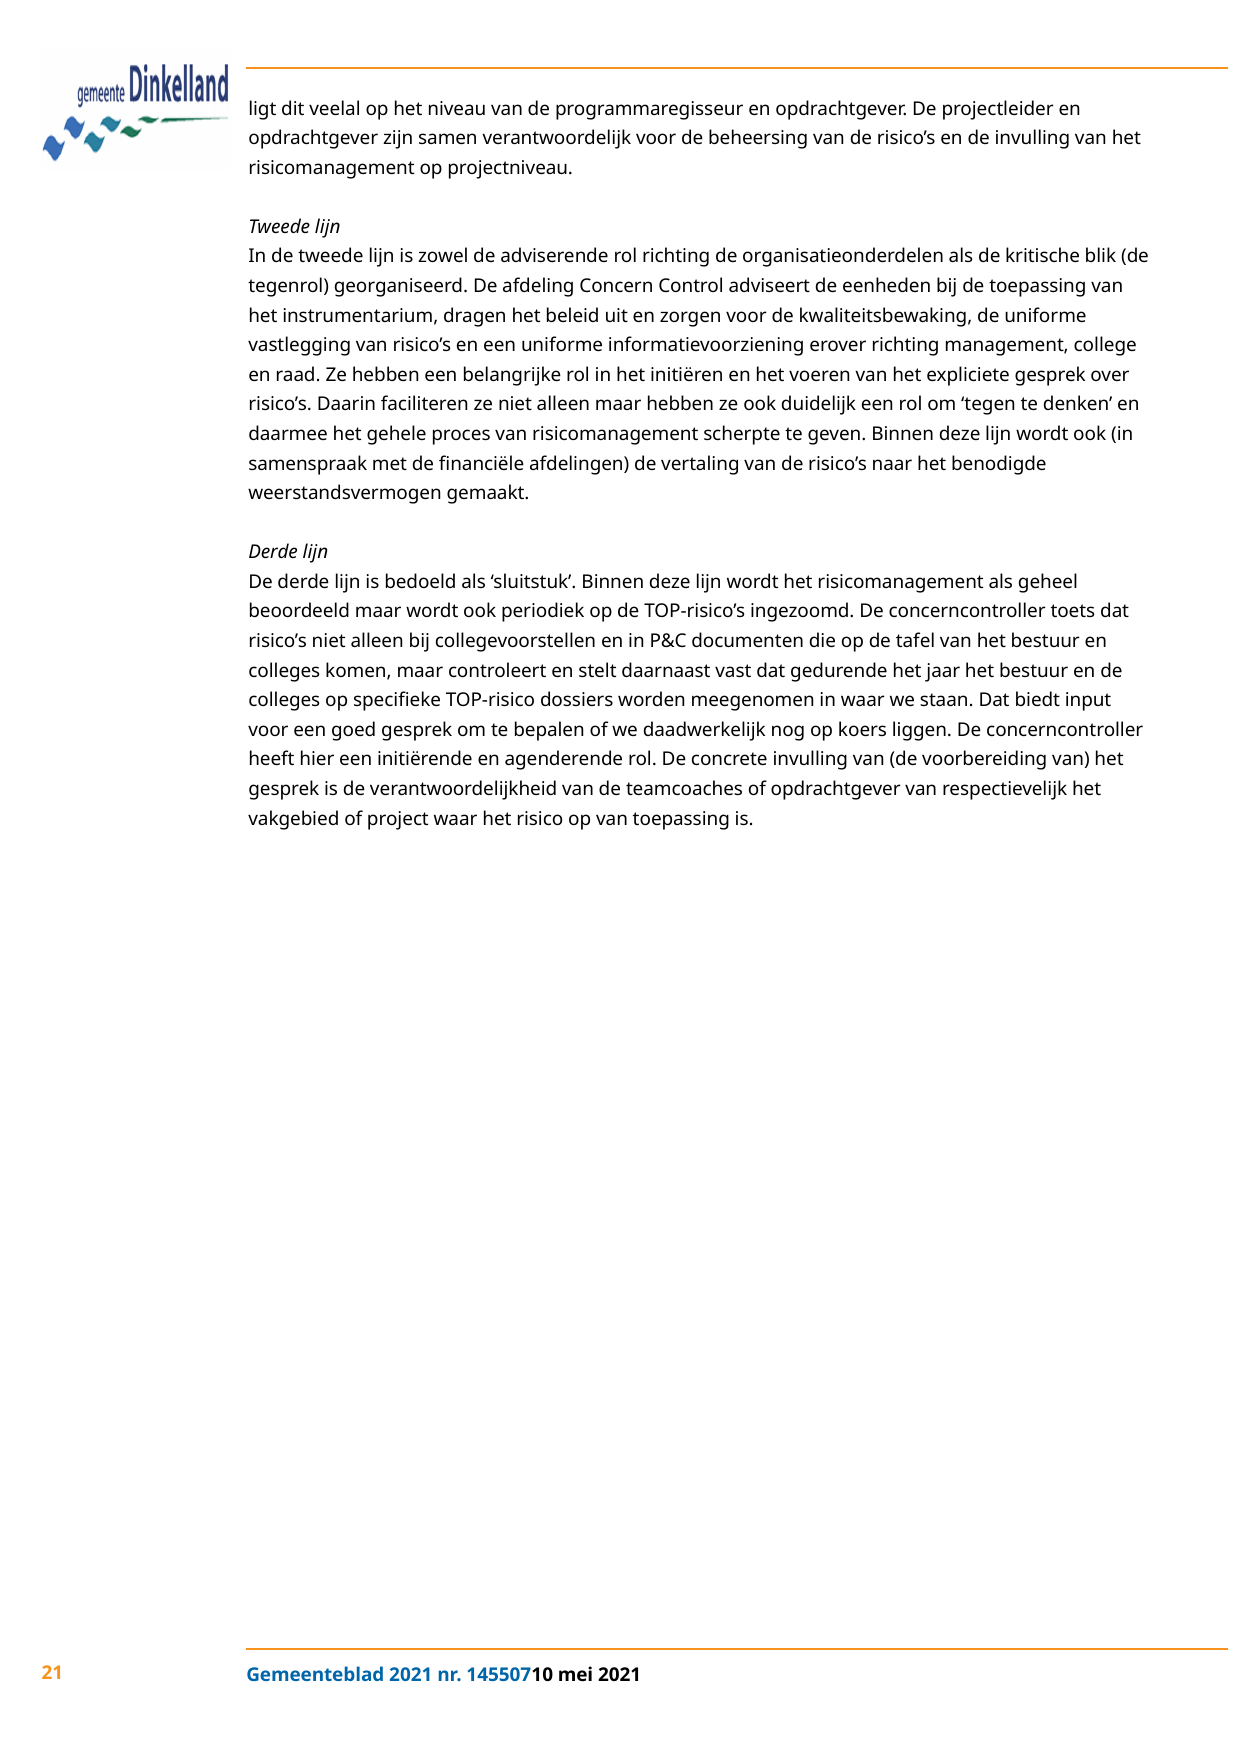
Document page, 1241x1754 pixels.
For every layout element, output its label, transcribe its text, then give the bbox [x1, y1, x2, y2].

text De derde lijn is bedoeld als ‘sluitstuk’. Binnen deze lijn wordt het risicomanagement als geheel beoordeeld maar wordt ook periodiek op de TOP-risico’s ingezoomd. De concerncontroller toets dat risico’s niet alleen bij collegevoorstellen en in P&C documenten die op de tafel van het bestuur en colleges komen, maar controleert en stelt daarnaast vast dat gedurende het jaar het bestuur en de colleges op specifieke TOP-risico dossiers worden meegenomen in waar we staan. Dat biedt input voor een goed gesprek om te bepalen of we daadwerkelijk nog op koers liggen. De concerncontroller heeft hier een initiërende en agenderende rol. De concrete invulling van (de voorbereiding van) het gesprek is de verantwoordelijkheid van de teamcoaches of opdrachtgever van respectievelijk het vakgebied of project waar het risico op van toepassing is. [248, 568, 1152, 831]
text Tweede lijn [248, 213, 1152, 239]
text In de tweede lijn is zowel de adviserende rol richting de organisatieonderdelen als de kritische blik (de tegenrol) georganiseerd. De afdeling Concern Control adviseert de eenheden bij de toepassing van het instrumentarium, dragen het beleid uit en zorgen voor de kwaliteitsbewaking, de uniforme vastlegging van risico’s en een uniforme informatievoorziening erover richting management, college en raad. Ze hebben een belangrijke rol in het initiëren en het voeren van het expliciete gesprek over risico’s. Daarin faciliteren ze niet alleen maar hebben ze ook duidelijk een rol om ‘tegen te denken’ en daarmee het gehele proces van risicomanagement scherpte te geven. Binnen deze lijn wordt ook (in samenspraak met de financiële afdelingen) de vertaling van de risico’s naar het benodigde weerstandsvermogen gemaakt. [248, 243, 1152, 505]
text ligt dit veelal op het niveau van de programmaregisseur en opdrachtgever. De projectleider en opdrachtgever zijn samen verantwoordelijk voor de beheersing van de risico’s en de invulling van het risicomanagement op projectniveau. [248, 95, 1152, 180]
picture [41, 47, 231, 172]
text Derde lijn [248, 538, 1152, 564]
